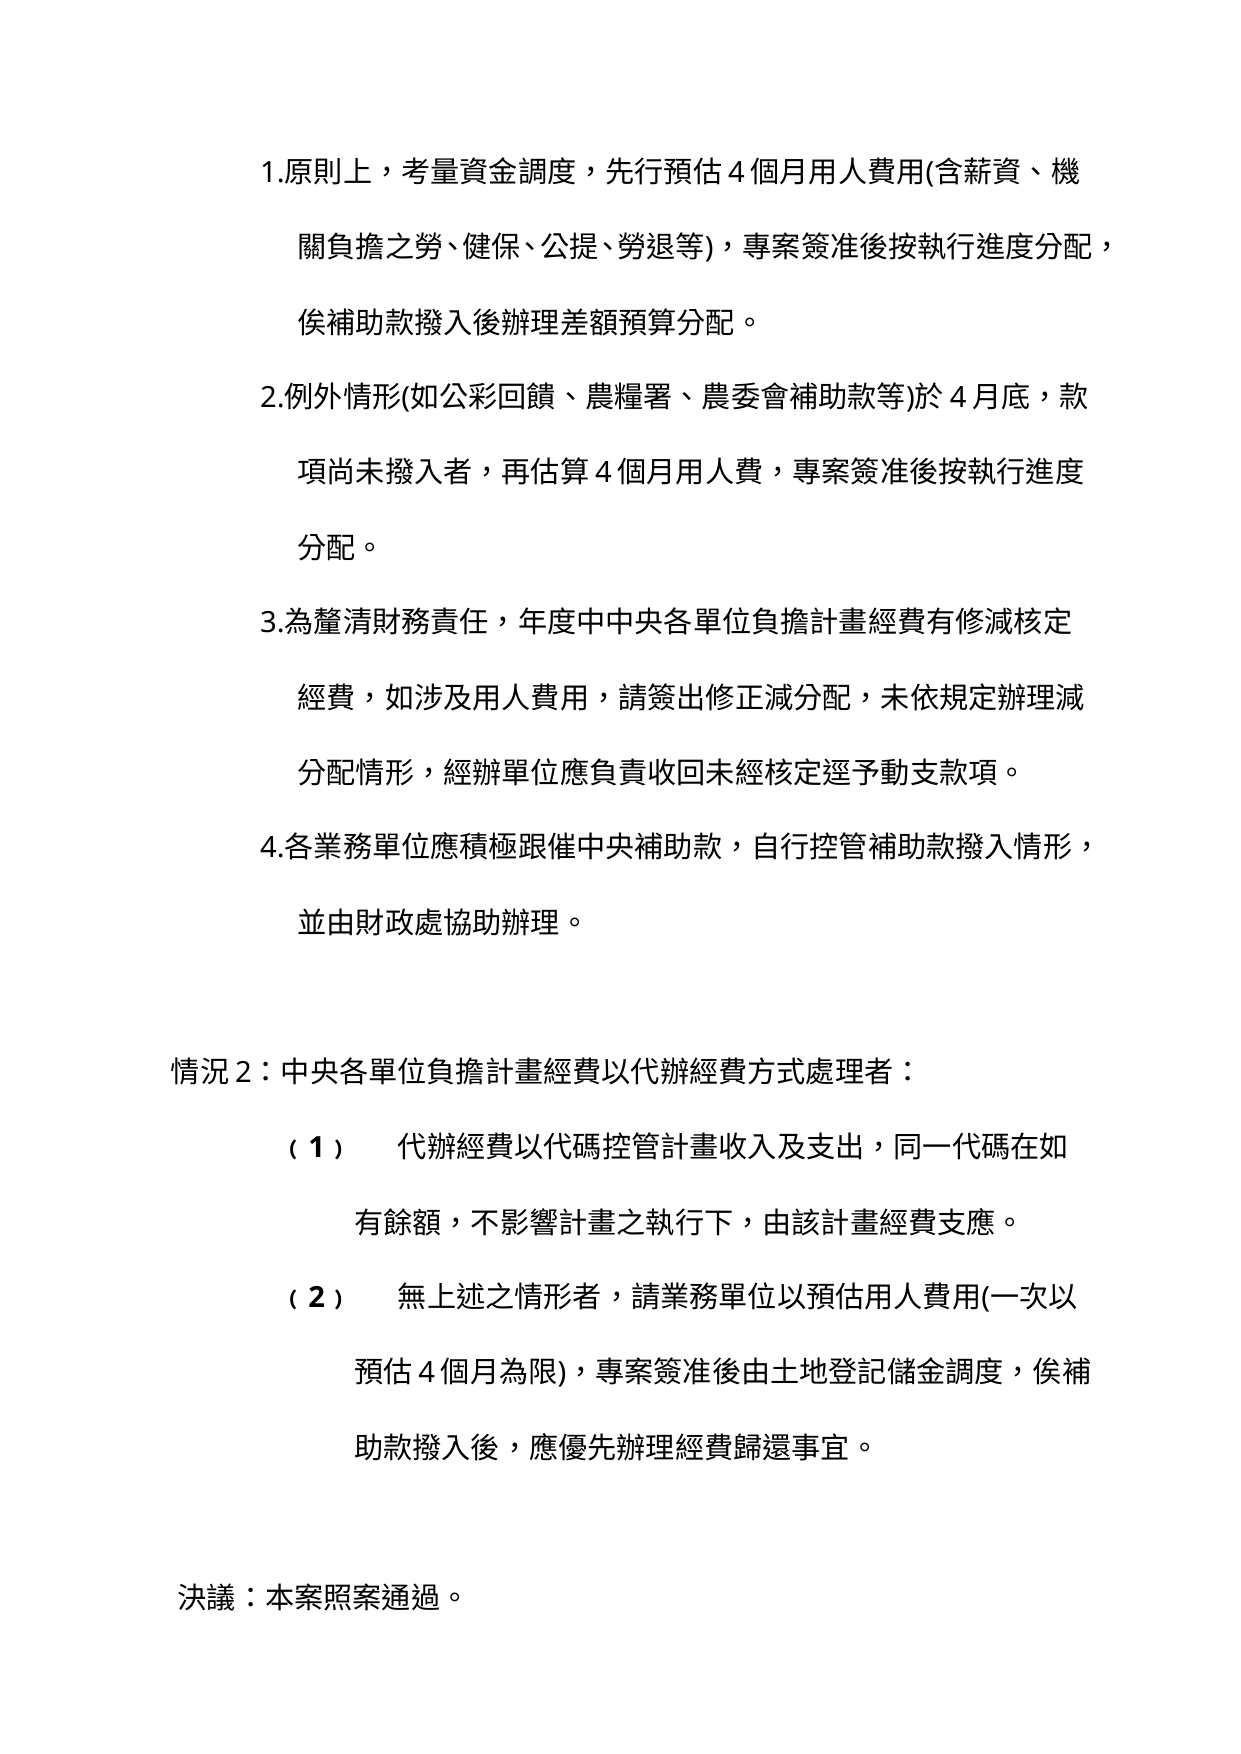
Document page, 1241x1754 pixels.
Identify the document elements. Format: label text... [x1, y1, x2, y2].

text 2.例外情形(如公彩回饋、農糧署、農委會補助款等)於4月底，款項尚未撥入者，再估算4個月用人費，專案簽准後按執行進度分配。 [260, 358, 1092, 583]
text 3.為釐清財務責任，年度中中央各單位負擔計畫經費有修減核定經費，如涉及用人費用，請簽出修正減分配，未依規定辦理減分配情形，經辦單位應負責收回未經核定逕予動支款項。 [260, 583, 1092, 808]
list 代辦經費以代碼控管計畫收入及支出，同一代碼在如有餘額，不影響計畫之執行下，由該計畫經費支應。 [279, 1108, 1092, 1258]
text 4.各業務單位應積極跟催中央補助款，自行控管補助款撥入情形，並由財政處協助辦理。 [260, 808, 1092, 958]
list 無上述之情形者，請業務單位以預估用人費用(一次以預估4個月為限)，專案簽准後由土地登記儲金調度，俟補助款撥入後，應優先辦理經費歸還事宜。 [279, 1258, 1092, 1483]
text 情況2：中央各單位負擔計畫經費以代辦經費方式處理者： [148, 1033, 1092, 1108]
text 1.原則上，考量資金調度，先行預估4個月用人費用(含薪資、機關負擔之勞、健保、公提、勞退等)，專案簽准後按執行進度分配，俟補助款撥入後辦理差額預算分配。 [260, 133, 1092, 358]
text 決議：本案照案通過。 [148, 1558, 1092, 1633]
